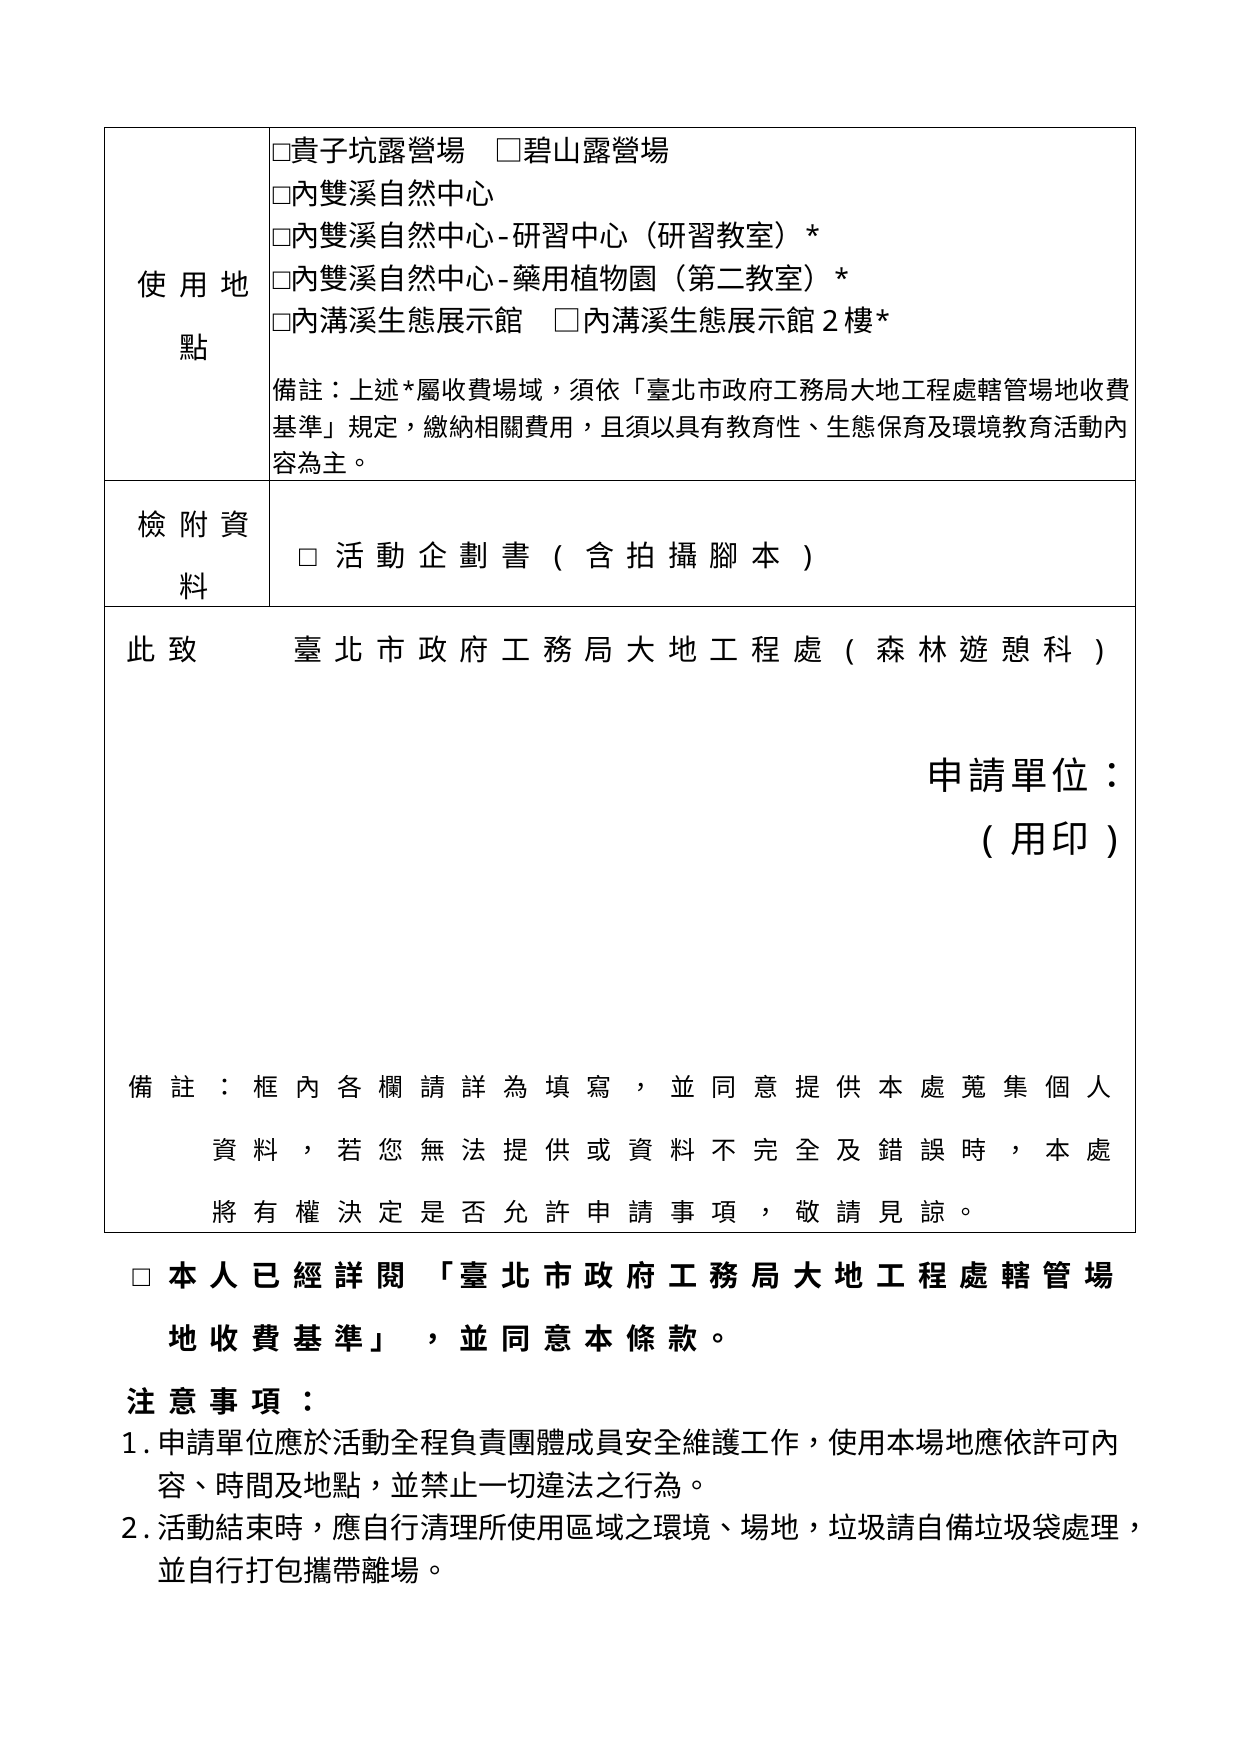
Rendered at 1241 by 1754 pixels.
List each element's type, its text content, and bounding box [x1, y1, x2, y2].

list 申請單位應於活動全程負責團體成員安全維護工作，使用本場地應依許可內容、時間及地點，並禁止一切違法之行為。 [120, 1420, 1120, 1505]
table_cell □活動企劃書(含拍攝腳本) [270, 481, 1135, 606]
list 活動結束時，應自行清理所使用區域之環境、場地，垃圾請自備垃圾袋處理，並自行打包攜帶離場。 [120, 1505, 1120, 1589]
table_cell □貴子坑露營場 □碧山露營場 □內雙溪自然中心 □內雙溪自然中心-研習中心（研習教室）* □內雙溪自然中心-藥用植物園（第二教室）* □內溝溪生態展示館 □內溝溪生態展示館2樓* 備註：上述*屬收費場域，須依「臺北市政府工務局大地工程處轄管場地收費基準」規定，繳納相關費用，且須以具有教育性、生態保育及環境教育活動內容為主。 [270, 128, 1135, 479]
text 注意事項： [120, 1358, 1120, 1420]
table_cell 使用地點 [105, 128, 269, 479]
text □本人已經詳閱「臺北市政府工務局大地工程處轄管場地收費基準」，並同意本條款。 [105, 1233, 1130, 1358]
table_cell 檢附資料 [105, 481, 269, 606]
table_cell 此致 臺北市政府工務局大地工程處(森林遊憩科) 申請單位： (用印) 備註：框內各欄請詳為填寫，並同意提供本處蒐集個人資料，若您無法提供或資料不完全及錯誤時，本處將有權決定是否允許申請事項，敬請見諒。 [105, 607, 1135, 1232]
